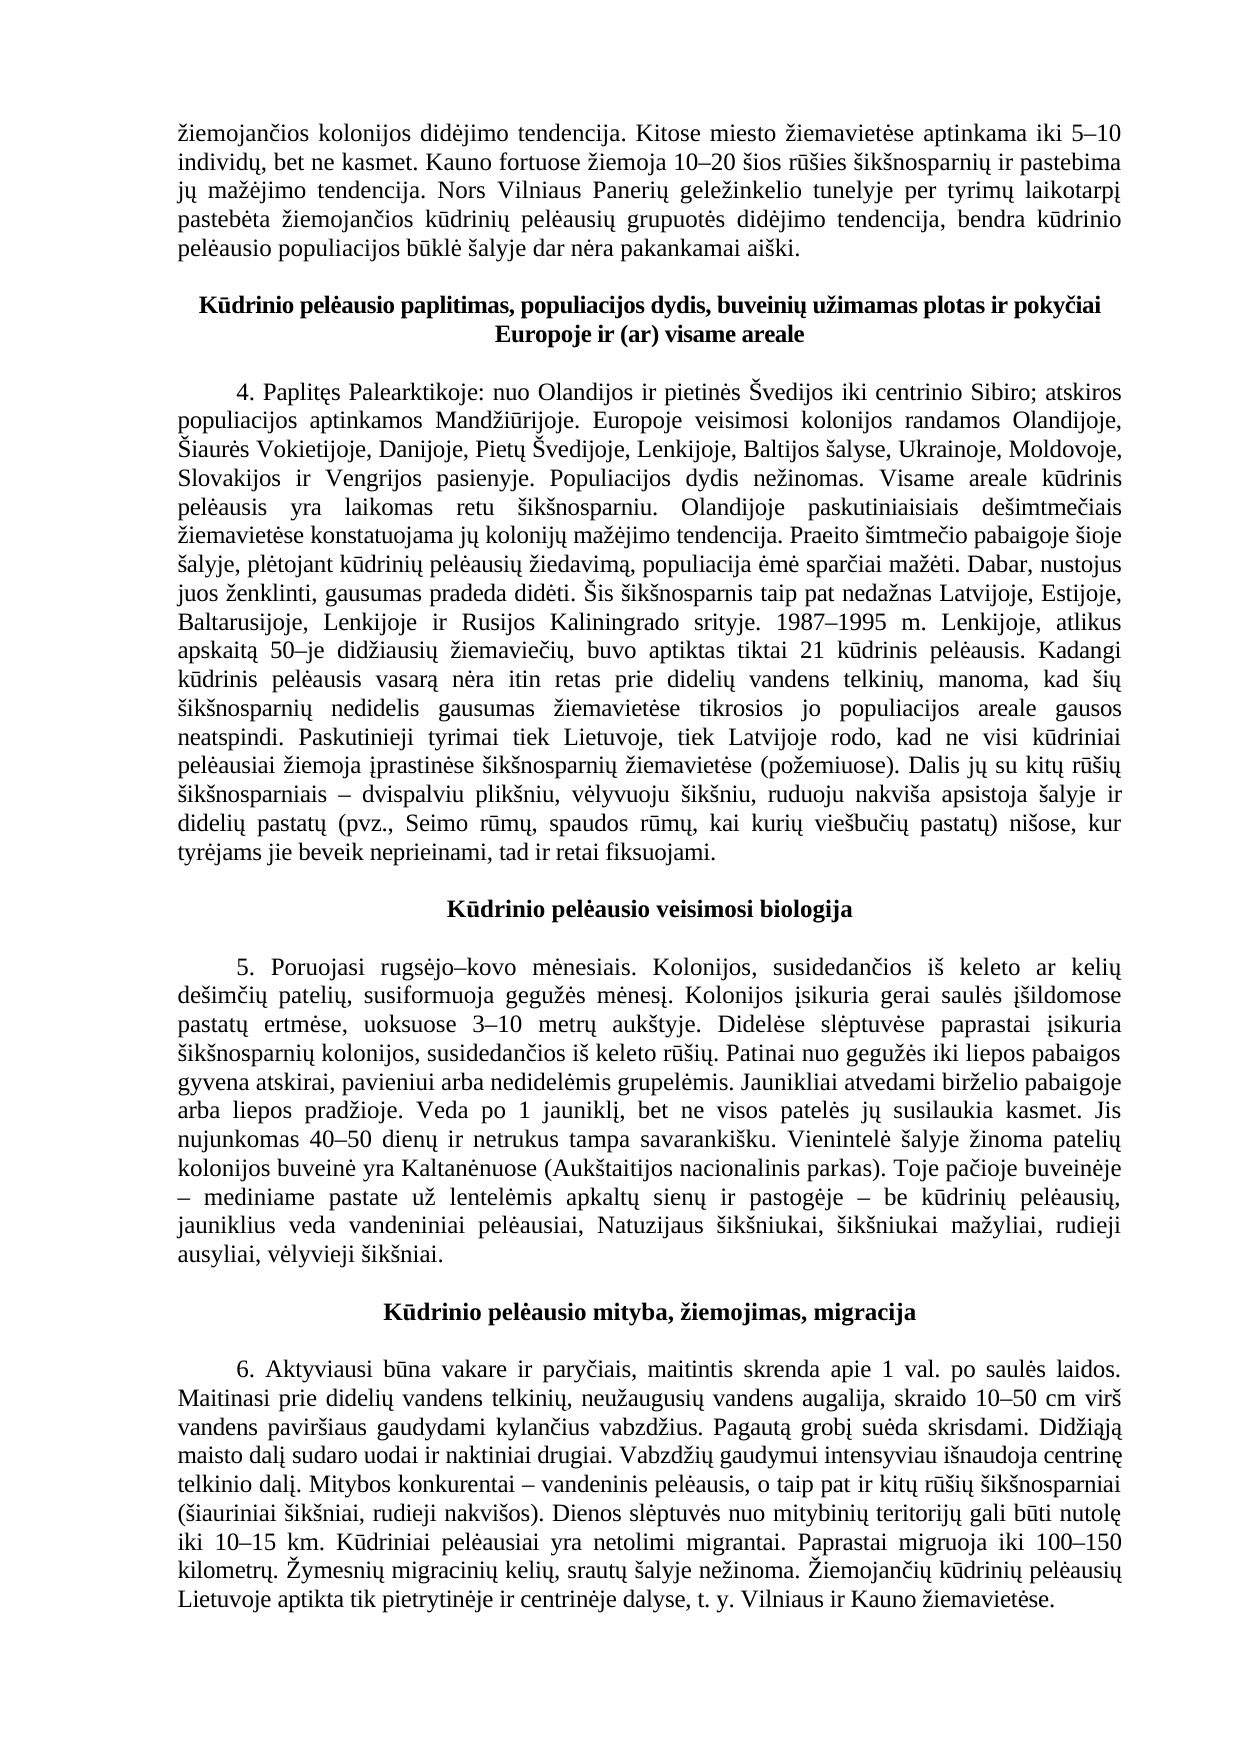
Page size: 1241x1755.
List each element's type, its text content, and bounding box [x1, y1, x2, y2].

text Kūdrinio pelėausio paplitimas, populiacijos dydis, buveinių užimamas plotas ir pokyčiai Europoje ir (ar) visame areale [177, 291, 1122, 348]
text žiemojančios kolonijos didėjimo tendencija. Kitose miesto žiemavietėse aptinkama iki 5–10 individų, bet ne kasmet. Kauno fortuose žiemoja 10–20 šios rūšies šikšnosparnių ir pastebima jų mažėjimo tendencija. Nors Vilniaus Panerių geležinkelio tunelyje per tyrimų laikotarpį pastebėta žiemojančios kūdrinių pelėausių grupuotės didėjimo tendencija, bendra kūdrinio pelėausio populiacijos būklė šalyje dar nėra pakankamai aiški. [177, 118, 1122, 262]
text 4. Paplitęs Palearktikoje: nuo Olandijos ir pietinės Švedijos iki centrinio Sibiro; atskiros populiacijos aptinkamos Mandžiūrijoje. Europoje veisimosi kolonijos randamos Olandijoje, Šiaurės Vokietijoje, Danijoje, Pietų Švedijoje, Lenkijoje, Baltijos šalyse, Ukrainoje, Moldovoje, Slovakijos ir Vengrijos pasienyje. Populiacijos dydis nežinomas. Visame areale kūdrinis pelėausis yra laikomas retu šikšnosparniu. Olandijoje paskutiniaisiais dešimtmečiais žiemavietėse konstatuojama jų kolonijų mažėjimo tendencija. Praeito šimtmečio pabaigoje šioje šalyje, plėtojant kūdrinių pelėausių žiedavimą, populiacija ėmė sparčiai mažėti. Dabar, nustojus juos ženklinti, gausumas pradeda didėti. Šis šikšnosparnis taip pat nedažnas Latvijoje, Estijoje, Baltarusijoje, Lenkijoje ir Rusijos Kaliningrado srityje. 1987–1995 m. Lenkijoje, atlikus apskaitą 50–je didžiausių žiemaviečių, buvo aptiktas tiktai 21 kūdrinis pelėausis. Kadangi kūdrinis pelėausis vasarą nėra itin retas prie didelių vandens telkinių, manoma, kad šių šikšnosparnių nedidelis gausumas žiemavietėse tikrosios jo populiacijos areale gausos neatspindi. Paskutinieji tyrimai tiek Lietuvoje, tiek Latvijoje rodo, kad ne visi kūdriniai pelėausiai žiemoja įprastinėse šikšnosparnių žiemavietėse (požemiuose). Dalis jų su kitų rūšių šikšnosparniais – dvispalviu plikšniu, vėlyvuoju šikšniu, ruduoju nakviša apsistoja šalyje ir didelių pastatų (pvz., Seimo rūmų, spaudos rūmų, kai kurių viešbučių pastatų) nišose, kur tyrėjams jie beveik neprieinami, tad ir retai fiksuojami. [177, 377, 1122, 866]
text 6. Aktyviausi būna vakare ir paryčiais, maitintis skrenda apie 1 val. po saulės laidos. Maitinasi prie didelių vandens telkinių, neužaugusių vandens augalija, skraido 10–50 cm virš vandens paviršiaus gaudydami kylančius vabzdžius. Pagautą grobį suėda skrisdami. Didžiąją maisto dalį sudaro uodai ir naktiniai drugiai. Vabzdžių gaudymui intensyviau išnaudoja centrinę telkinio dalį. Mitybos konkurentai – vandeninis pelėausis, o taip pat ir kitų rūšių šikšnosparniai (šiauriniai šikšniai, rudieji nakvišos). Dienos slėptuvės nuo mitybinių teritorijų gali būti nutolę iki 10–15 km. Kūdriniai pelėausiai yra netolimi migrantai. Paprastai migruoja iki 100–150 kilometrų. Žymesnių migracinių kelių, srautų šalyje nežinoma. Žiemojančių kūdrinių pelėausių Lietuvoje aptikta tik pietrytinėje ir centrinėje dalyse, t. y. Vilniaus ir Kauno žiemavietėse. [177, 1354, 1122, 1613]
text Kūdrinio pelėausio veisimosi biologija [177, 894, 1122, 923]
text Kūdrinio pelėausio mityba, žiemojimas, migracija [177, 1297, 1122, 1326]
text 5. Poruojasi rugsėjo–kovo mėnesiais. Kolonijos, susidedančios iš keleto ar kelių dešimčių patelių, susiformuoja gegužės mėnesį. Kolonijos įsikuria gerai saulės įšildomose pastatų ertmėse, uoksuose 3–10 metrų aukštyje. Didelėse slėptuvėse paprastai įsikuria šikšnosparnių kolonijos, susidedančios iš keleto rūšių. Patinai nuo gegužės iki liepos pabaigos gyvena atskirai, pavieniui arba nedidelėmis grupelėmis. Jaunikliai atvedami birželio pabaigoje arba liepos pradžioje. Veda po 1 jauniklį, bet ne visos patelės jų susilaukia kasmet. Jis nujunkomas 40–50 dienų ir netrukus tampa savarankišku. Vienintelė šalyje žinoma patelių kolonijos buveinė yra Kaltanėnuose (Aukštaitijos nacionalinis parkas). Toje pačioje buveinėje – mediniame pastate už lentelėmis apkaltų sienų ir pastogėje – be kūdrinių pelėausių, jauniklius veda vandeniniai pelėausiai, Natuzijaus šikšniukai, šikšniukai mažyliai, rudieji ausyliai, vėlyvieji šikšniai. [177, 952, 1122, 1268]
